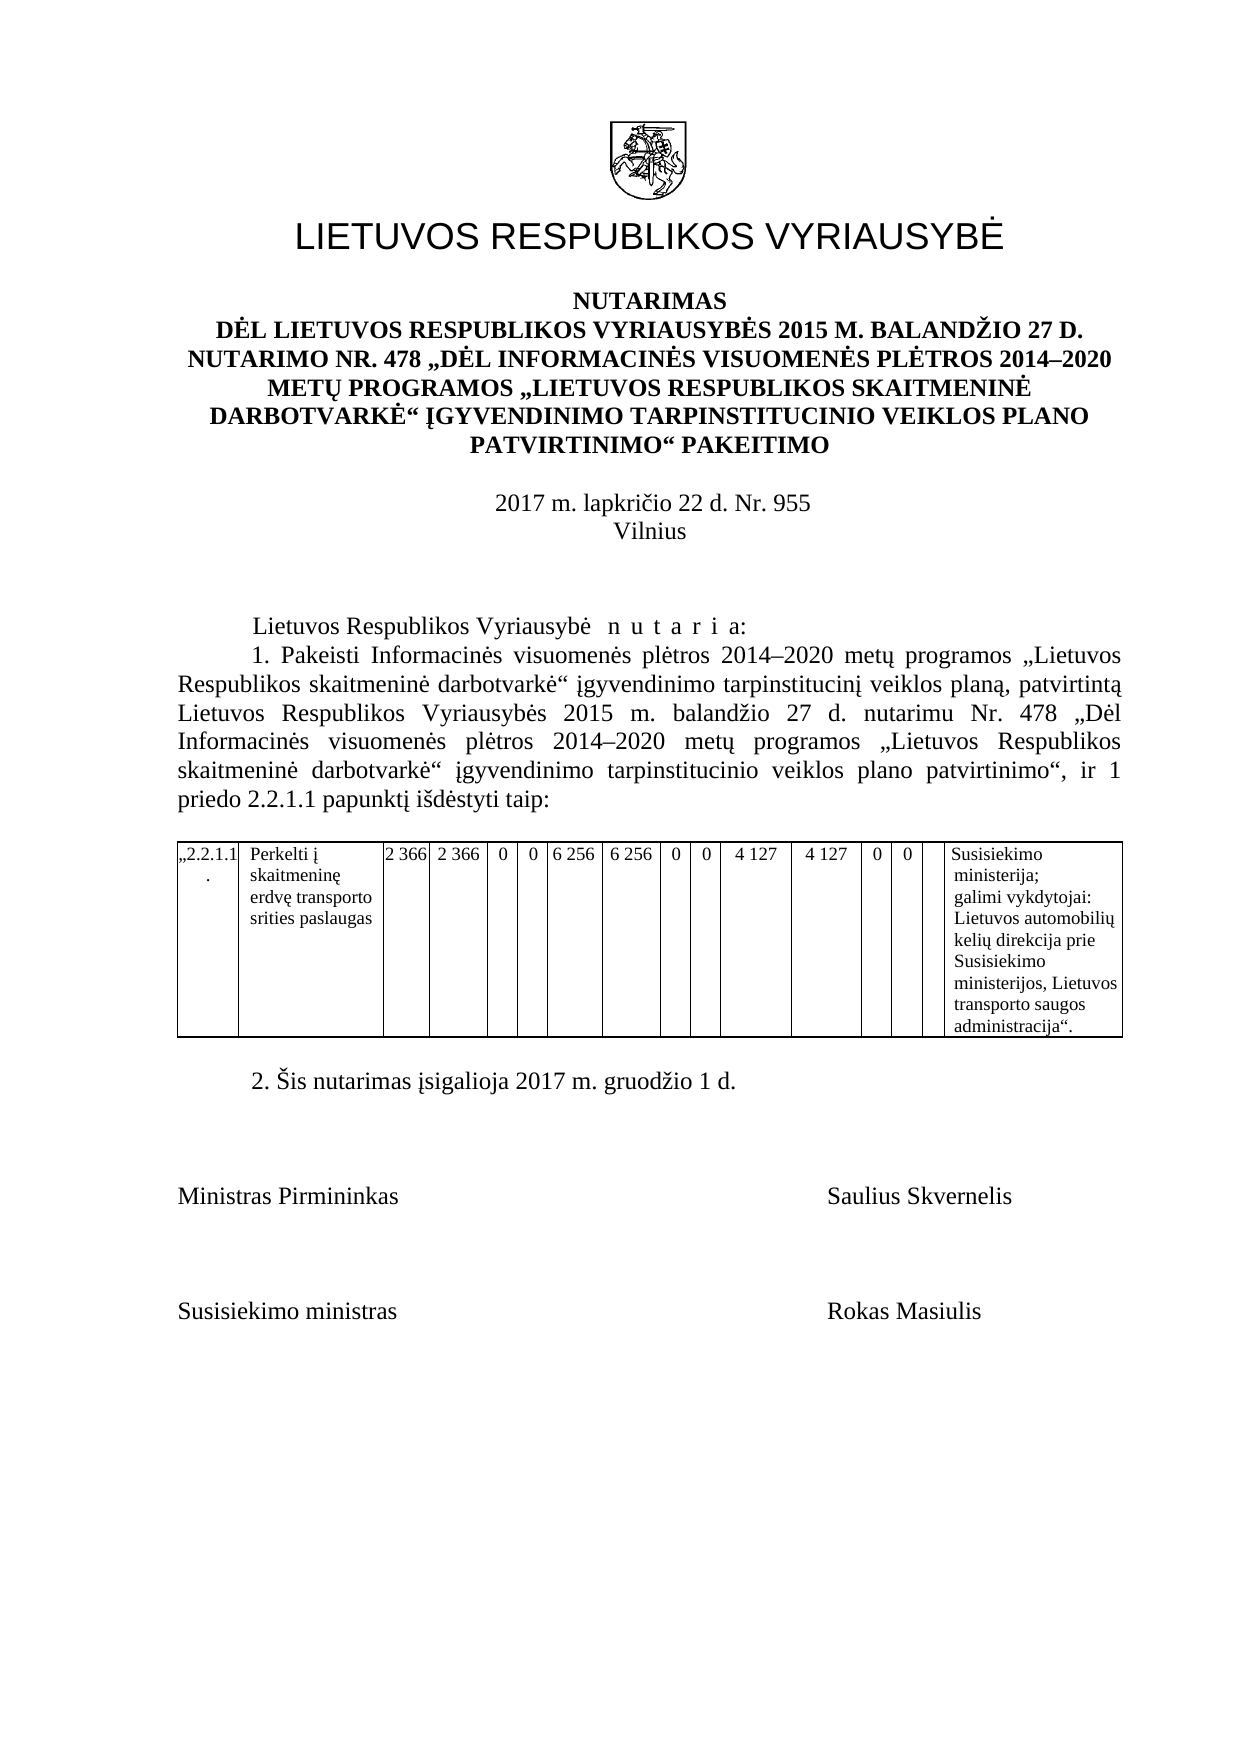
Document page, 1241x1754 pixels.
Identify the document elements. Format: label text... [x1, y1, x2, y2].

table_header 6 256 [548, 843, 602, 1036]
table_header 2 366 [384, 843, 429, 1036]
table_header [923, 843, 944, 1036]
text Susisiekimo ministras Rokas Masiulis [177, 1296, 1122, 1325]
text Vilnius [177, 516, 1122, 545]
text nutarimas [177, 286, 1122, 315]
table_header Perkelti į skaitmeninę erdvę transporto srities paslaugas [239, 843, 383, 1036]
text DĖL LIETUVOS RESPUBLIKOS VYRIAUSYBĖS 2015 M. BALANDŽIO 27 D. NUTARIMO NR. 478 „DĖL INFORMACINĖS VISUOMENĖS PLĖTROS 2014–2020 METŲ PROGRAMOS „LIETUVOS RESPUBLIKOS SKAITMENINĖ DARBOTVARKĖ“ ĮGYVENDINIMO TARPINSTITUCINIO VEIKLOS PLANO PATVIRTINIMO“ PAKEITIMO [177, 315, 1122, 459]
text 2. Šis nutarimas įsigalioja 2017 m. gruodžio 1 d. [177, 1066, 1122, 1095]
table_header 0 [518, 843, 547, 1036]
table_header Susisiekimo ministerija; galimi vykdytojai: Lietuvos automobilių kelių direkcija prie Susisiekimo ministerijos, Lietuvos transporto saugos administracija“. [945, 843, 1122, 1036]
table_header 0 [691, 843, 720, 1036]
text Ministras Pirmininkas Saulius Skvernelis [177, 1181, 1122, 1210]
table_header 2 366 [430, 843, 487, 1036]
table_header 4 127 [721, 843, 791, 1036]
text Lietuvos Respublikos Vyriausybė [177, 214, 1122, 258]
table_header 0 [661, 843, 690, 1036]
text Lietuvos Respublikos Vyriausybė nutaria: [177, 603, 1122, 640]
table_header 0 [862, 843, 891, 1036]
table_header 0 [892, 843, 922, 1036]
table_header 0 [488, 843, 517, 1036]
text 1. Pakeisti Informacinės visuomenės plėtros 2014–2020 metų programos „Lietuvos Respublikos skaitmeninė darbotvarkė“ įgyvendinimo tarpinstitucinį veiklos planą, patvirtintą Lietuvos Respublikos Vyriausybės 2015 m. balandžio 27 d. nutarimu Nr. 478 „Dėl Informacinės visuomenės plėtros 2014–2020 metų programos „Lietuvos Respublikos skaitmeninė darbotvarkė“ įgyvendinimo tarpinstitucinio veiklos plano patvirtinimo“, ir 1 priedo 2.2.1.1 papunktį išdėstyti taip: [177, 640, 1122, 813]
table_header 4 127 [792, 843, 861, 1036]
table_header „2.2.1.1. [178, 843, 238, 1036]
text 2017 m. lapkričio 22 d. Nr. 955 [177, 488, 1122, 516]
table_header 6 256 [603, 843, 660, 1036]
